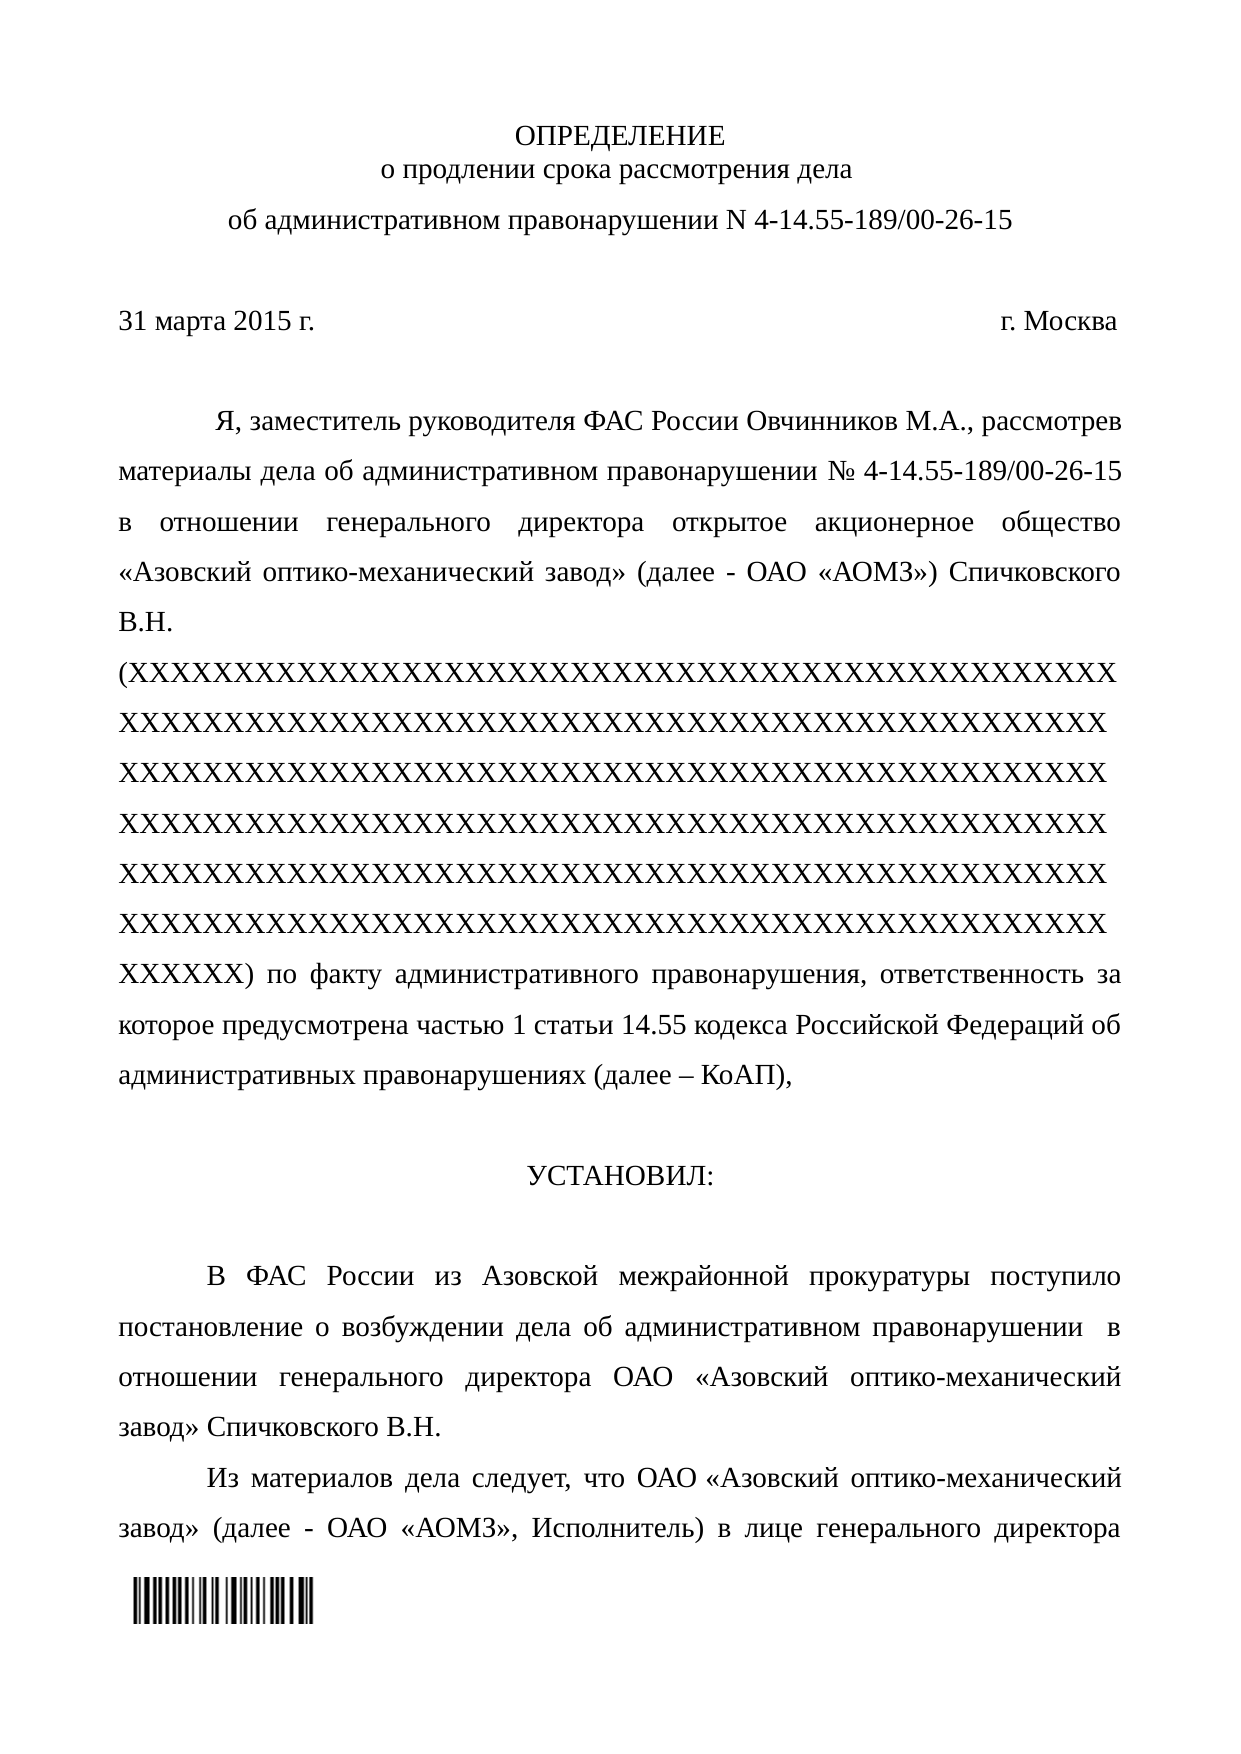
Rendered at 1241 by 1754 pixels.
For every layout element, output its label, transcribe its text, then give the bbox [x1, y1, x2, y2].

picture [118, 1577, 331, 1624]
text Из материалов дела следует, что ОАО «Азовский оптико-механический завод» (далее - ОАО «АОМЗ», Исполнитель) в лице генерального директора [118, 1460, 1122, 1544]
text Я, заместитель руководителя ФАС России Овчинников М.А., рассмотрев материалы дела об административном правонарушении № 4-14.55-189/00-26-15 в отношении генерального директора открытое акционерное общество «Азовский оптико-механический завод» (далее - ОАО «АОМЗ») Спичковского В.Н. (XXXXXXXXXXXXXXXXXXXXXXXXXXXXXXXXXXXXXXXXXXXXXXXXXXXXXXXXXXXXXXXXXXXXXXXXXXXXXXXXXXXXXXXXXXXXXXXXXXXXXXXXXXXXXXXXXXXXXXXXXXXXXXXXXXXXXXXXXXXXXXXXXXXXXXXXXXXXXXXXXXXXXXXXXXXXXXXXXXXXXXXXXXXXXXXXXXXXXXXXXXXXXXXXXXXXXXXXXXXXXXXXXXXXXXXXXXXXXXXXXXXXXXXXXXXXXXXXXXXXXXXXXXXXXXXXXXXXXXXXXXXXXXXX) по факту административного правонарушения, ответственность за которое предусмотрена частью 1 статьи 14.55 кодекса Российской Федераций об административных правонарушениях (далее – КоАП), [118, 403, 1122, 1091]
text об административном правонарушении N 4-14.55-189/00-26-15 [118, 202, 1122, 236]
text о продлении срока рассмотрения дела [118, 152, 1122, 185]
text 31 марта 2015 г. г. Москва [118, 303, 1122, 336]
text УСТАНОВИЛ: [118, 1158, 1122, 1191]
text В ФАС России из Азовской межрайонной прокуратуры поступило постановление о возбуждении дела об административном правонарушении в отношении генерального директора ОАО «Азовский оптико-механический завод» Спичковского В.Н. [118, 1258, 1122, 1443]
